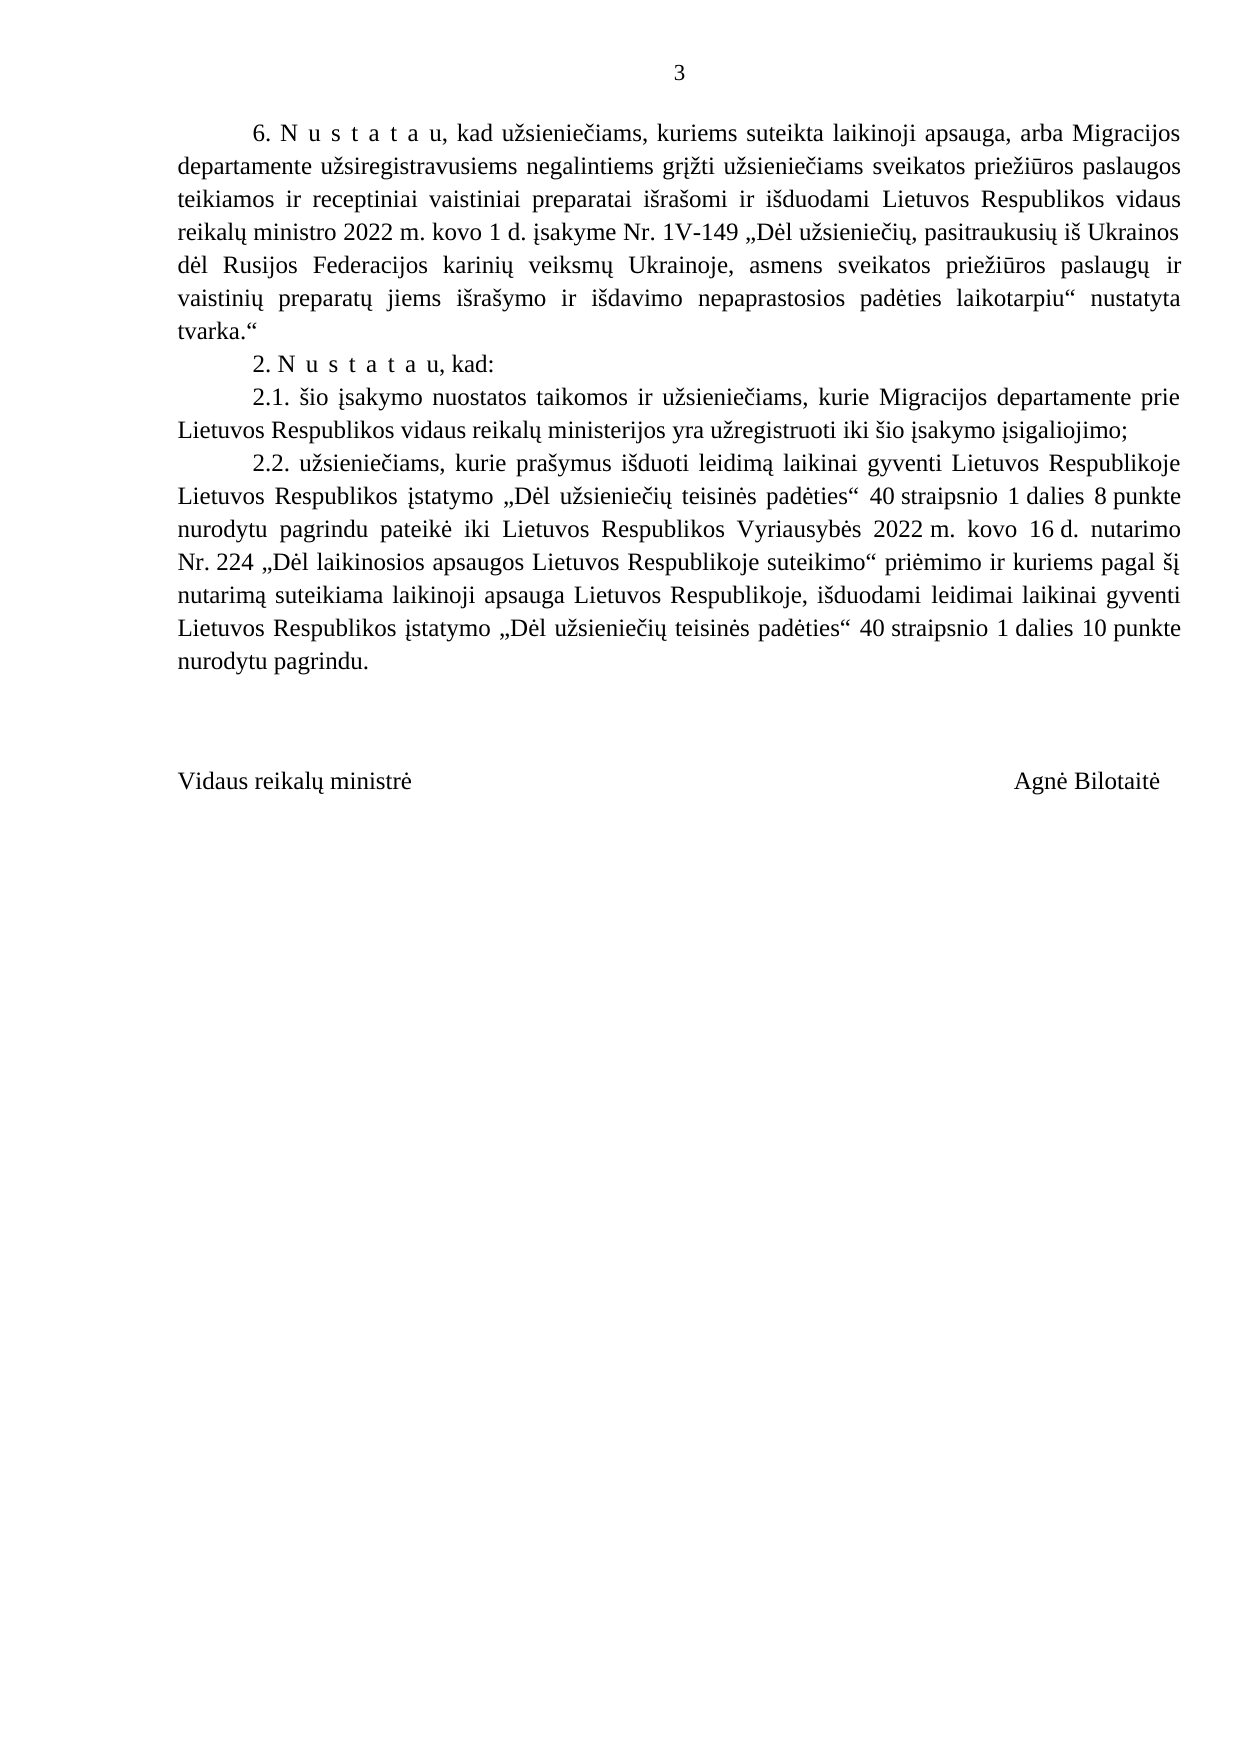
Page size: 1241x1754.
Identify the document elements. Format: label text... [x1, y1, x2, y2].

text 2. Nustatau, kad: [177, 349, 1181, 378]
text 6. Nustatau, kad užsieniečiams, kuriems suteikta laikinoji apsauga, arba Migracijos departamente užsiregistravusiems negalintiems grįžti užsieniečiams sveikatos priežiūros paslaugos teikiamos ir receptiniai vaistiniai preparatai išrašomi ir išduodami Lietuvos Respublikos vidaus reikalų ministro 2022 m. kovo 1 d. įsakyme Nr. 1V-149 „Dėl užsieniečių, pasitraukusių iš Ukrainos dėl Rusijos Federacijos karinių veiksmų Ukrainoje, asmens sveikatos priežiūros paslaugų ir vaistinių preparatų jiems išrašymo ir išdavimo nepaprastosios padėties laikotarpiu“ nustatyta tvarka.“ [177, 118, 1181, 345]
text 2.1. šio įsakymo nuostatos taikomos ir užsieniečiams, kurie Migracijos departamente prie Lietuvos Respublikos vidaus reikalų ministerijos yra užregistruoti iki šio įsakymo įsigaliojimo; [177, 382, 1181, 444]
text Vidaus reikalų ministrė Agnė Bilotaitė [177, 766, 1181, 794]
text 2.2. užsieniečiams, kurie prašymus išduoti leidimą laikinai gyventi Lietuvos Respublikoje Lietuvos Respublikos įstatymo „Dėl užsieniečių teisinės padėties“ 40 straipsnio 1 dalies 8 punkte nurodytu pagrindu pateikė iki Lietuvos Respublikos Vyriausybės 2022 m. kovo 16 d. nutarimo Nr. 224 „Dėl laikinosios apsaugos Lietuvos Respublikoje suteikimo“ priėmimo ir kuriems pagal šį nutarimą suteikiama laikinoji apsauga Lietuvos Respublikoje, išduodami leidimai laikinai gyventi Lietuvos Respublikos įstatymo „Dėl užsieniečių teisinės padėties“ 40 straipsnio 1 dalies 10 punkte nurodytu pagrindu. [177, 448, 1181, 675]
